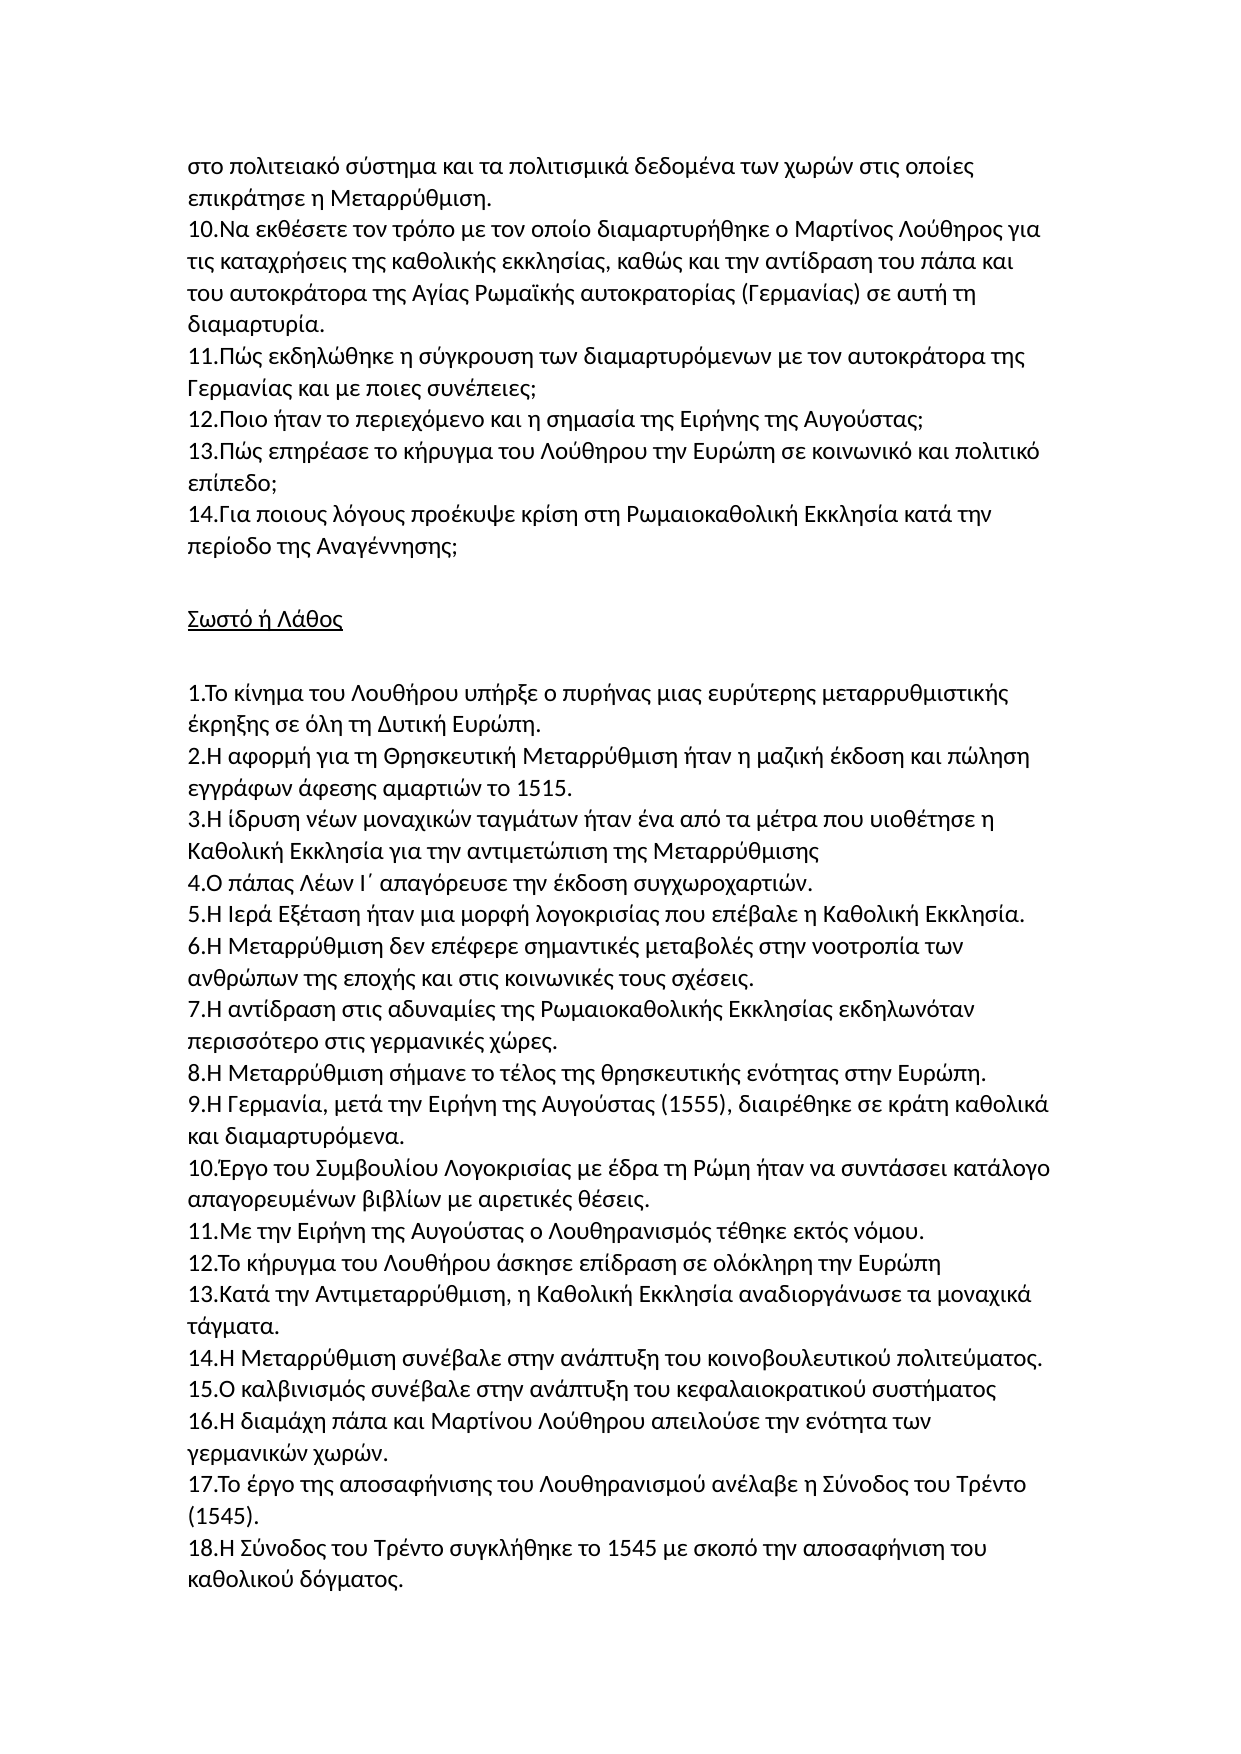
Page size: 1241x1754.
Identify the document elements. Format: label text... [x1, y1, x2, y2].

text 1.Το κίνημα του Λουθήρου υπήρξε ο πυρήνας μιας ευρύτερης μεταρρυθμιστικής έκρηξης σε όλη τη Δυτική Ευρώπη. 2.Η αφορμή για τη Θρησκευτική Μεταρρύθμιση ήταν η μαζική έκδοση και πώληση εγγράφων άφεσης αμαρτιών το 1515. 3.Η ίδρυση νέων μοναχικών ταγμάτων ήταν ένα από τα μέτρα που υιοθέτησε η Καθολική Εκκλησία για την αντιμετώπιση της Μεταρρύθμισης 4.Ο πάπας Λέων Ι΄ απαγόρευσε την έκδοση συγχωροχαρτιών. 5.Η Ιερά Εξέταση ήταν μια μορφή λογοκρισίας που επέβαλε η Καθολική Εκκλησία. 6.Η Μεταρρύθμιση δεν επέφερε σημαντικές μεταβολές στην νοοτροπία των ανθρώπων της εποχής και στις κοινωνικές τους σχέσεις. 7.Η αντίδραση στις αδυναμίες της Ρωμαιοκαθολικής Εκκλησίας εκδηλωνόταν περισσότερο στις γερμανικές χώρες. 8.Η Μεταρρύθμιση σήμανε το τέλος της θρησκευτικής ενότητας στην Ευρώπη. 9.Η Γερμανία, μετά την Ειρήνη της Αυγούστας (1555), διαιρέθηκε σε κράτη καθολικά και διαμαρτυρόμενα. 10.Έργο του Συμβουλίου Λογοκρισίας με έδρα τη Ρώμη ήταν να συντάσσει κατάλογο απαγορευμένων βιβλίων με αιρετικές θέσεις. 11.Με την Ειρήνη της Αυγούστας ο Λουθηρανισμός τέθηκε εκτός νόμου. 12.Το κήρυγμα του Λουθήρου άσκησε επίδραση σε ολόκληρη την Ευρώπη 13.Κατά την Αντιμεταρρύθμιση, η Καθολική Εκκλησία αναδιοργάνωσε τα μοναχικά τάγματα. 14.Η Μεταρρύθμιση συνέβαλε στην ανάπτυξη του κοινοβουλευτικού πολιτεύματος. 15.Ο καλβινισμός συνέβαλε στην ανάπτυξη του κεφαλαιοκρατικού συστήματος 16.Η διαμάχη πάπα και Μαρτίνου Λούθηρου απειλούσε την ενότητα των γερμανικών χωρών. 17.Το έργο της αποσαφήνισης του Λουθηρανισμού ανέλαβε η Σύνοδος του Τρέντο (1545). 18.Η Σύνοδος του Τρέντο συγκλήθηκε το 1545 με σκοπό την αποσαφήνιση του καθολικού δόγματος. [187, 677, 1053, 1594]
text Σωστό ή Λάθος [187, 603, 1053, 634]
text στο πολιτειακό σύστημα και τα πολιτισμικά δεδομένα των χωρών στις οποίες επικράτησε η Μεταρρύθμιση. 10.Να εκθέσετε τον τρόπο με τον οποίο διαμαρτυρήθηκε ο Μαρτίνος Λούθηρος για τις καταχρήσεις της καθολικής εκκλησίας, καθώς και την αντίδραση του πάπα και του αυτοκράτορα της Αγίας Ρωμαϊκής αυτοκρατορίας (Γερμανίας) σε αυτή τη διαμαρτυρία. 11.Πώς εκδηλώθηκε η σύγκρουση των διαμαρτυρόμενων με τον αυτοκράτορα της Γερμανίας και με ποιες συνέπειες; 12.Ποιο ήταν το περιεχόμενο και η σημασία της Ειρήνης της Αυγούστας; 13.Πώς επηρέασε το κήρυγμα του Λούθηρου την Ευρώπη σε κοινωνικό και πολιτικό επίπεδο; 14.Για ποιους λόγους προέκυψε κρίση στη Ρωμαιοκαθολική Εκκλησία κατά την περίοδο της Αναγέννησης; [187, 150, 1053, 561]
